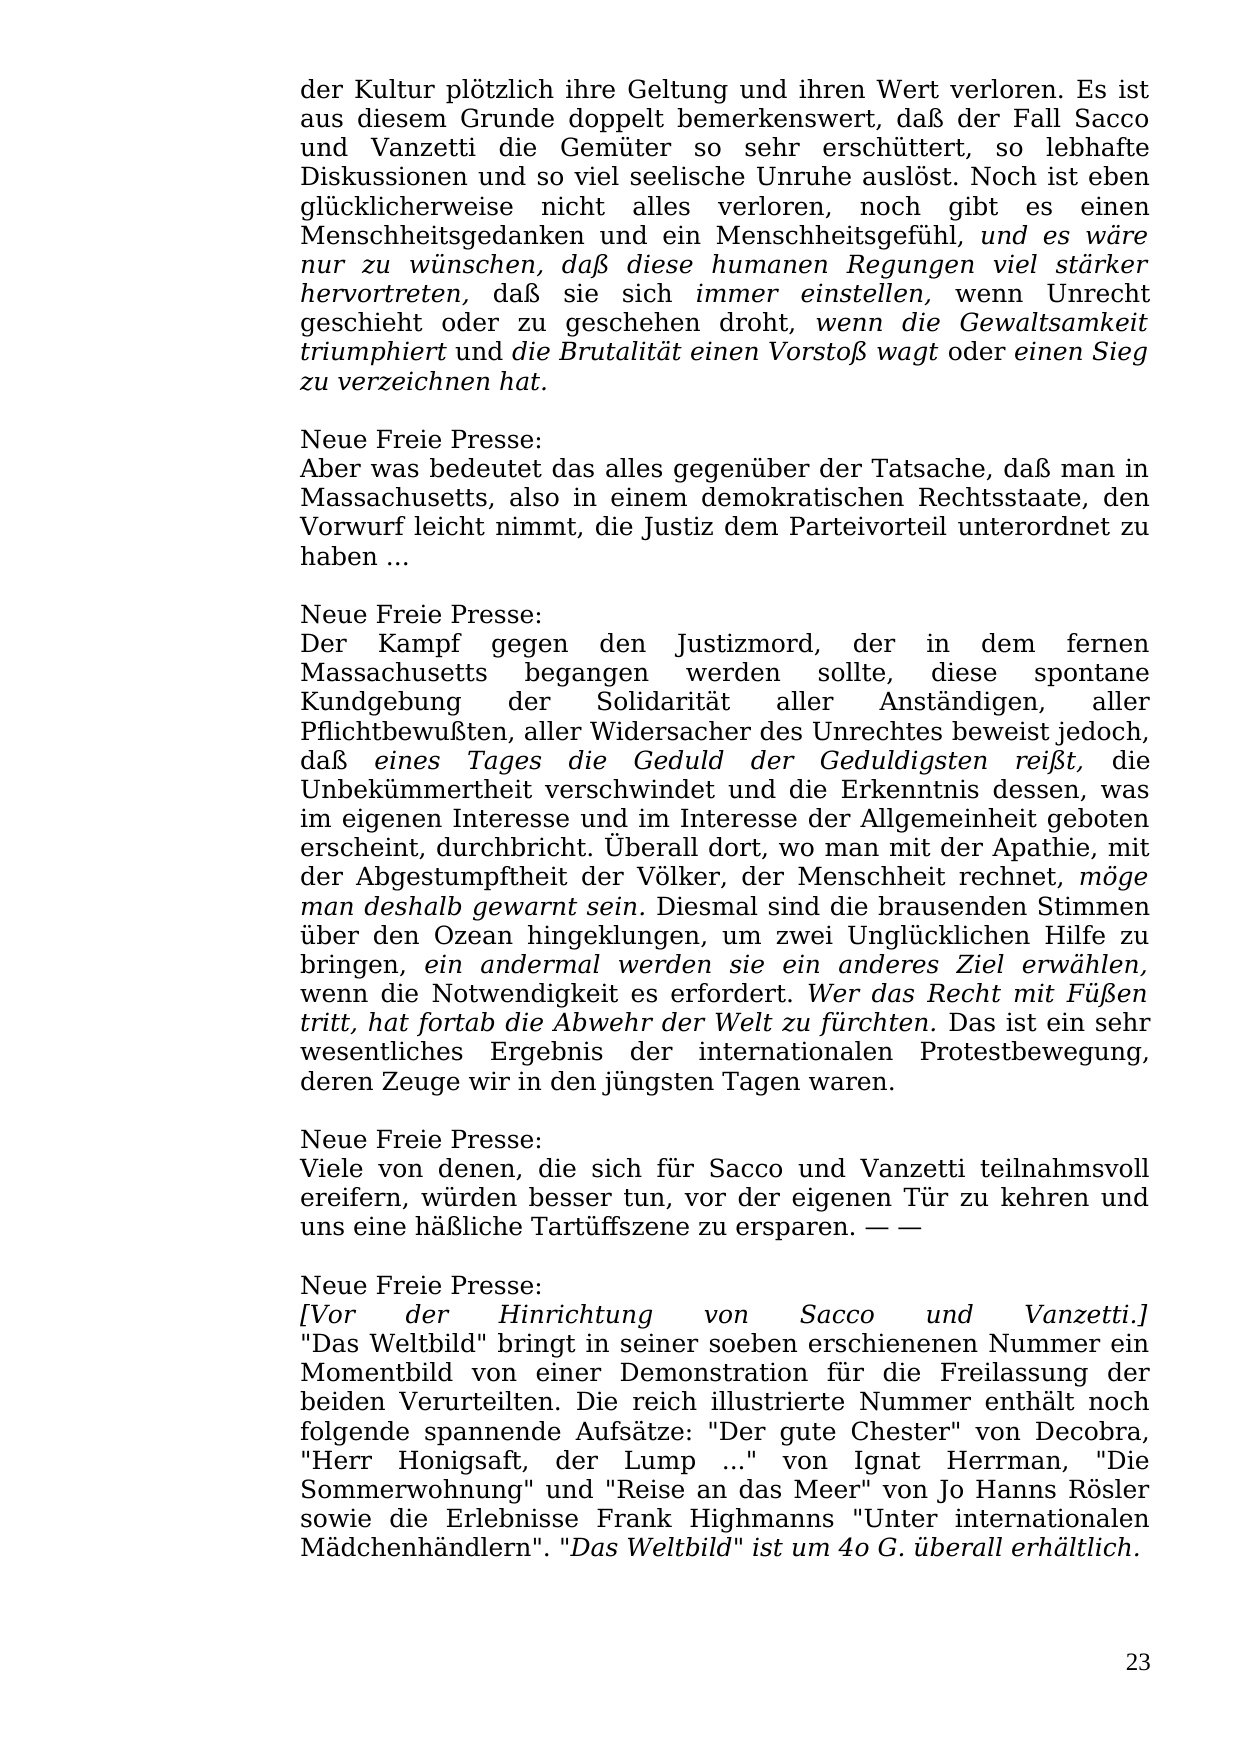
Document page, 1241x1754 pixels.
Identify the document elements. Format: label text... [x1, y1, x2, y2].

text Aber was bedeutet das alles gegenüber der Tatsache, daß man in Massachusetts, also in einem demokratischen Rechtsstaate, den Vorwurf leicht nimmt, die Justiz dem Parteivorteil unterordnet zu haben ... [300, 454, 1151, 571]
text Neue Freie Presse: [300, 1271, 1151, 1300]
text der Kultur plötzlich ihre Geltung und ihren Wert verloren. Es ist aus diesem Grunde doppelt bemerkenswert, daß der Fall Sacco und Vanzetti die Gemüter so sehr erschüttert, so lebhafte Diskussionen und so viel seelische Unruhe auslöst. Noch ist eben glücklicherweise nicht alles verloren, noch gibt es einen Menschheitsgedanken und ein Menschheitsgefühl, und es wäre nur zu wünschen, daß diese humanen Regungen viel stärker hervortreten, daß sie sich immer einstellen, wenn Unrecht geschieht oder zu geschehen droht, wenn die Gewaltsamkeit triumphiert und die Brutalität einen Vorstoß wagt oder einen Sieg zu verzeichnen hat. [300, 75, 1151, 396]
text Neue Freie Presse: [300, 425, 1151, 454]
text [Vor der Hinrichtung von Sacco und Vanzetti.] "Das Weltbild" bringt in seiner soeben erschienenen Nummer ein Momentbild von einer Demonstration für die Freilassung der beiden Verurteilten. Die reich illustrierte Nummer enthält noch folgende spannende Aufsätze: "Der gute Chester" von Decobra, "Herr Honigsaft, der Lump ..." von Ignat Herrman, "Die Sommerwohnung" und "Reise an das Meer" von Jo Hanns Rösler sowie die Erlebnisse Frank Highmanns "Unter internationalen Mädchenhändlern". "Das Weltbild" ist um 4o G. überall erhältlich. [300, 1300, 1151, 1562]
text Viele von denen, die sich für Sacco und Vanzetti teilnahmsvoll ereifern, würden besser tun, vor der eigenen Tür zu kehren und uns eine häßliche Tartüffszene zu ersparen. — — [300, 1154, 1151, 1242]
text Neue Freie Presse: [300, 600, 1151, 629]
text Der Kampf gegen den Justizmord, der in dem fernen Massachusetts begangen werden sollte, diese spontane Kundgebung der Solidarität aller Anständigen, aller Pflichtbewußten, aller Widersacher des Unrechtes beweist jedoch, daß eines Tages die Geduld der Geduldigsten reißt, die Unbekümmertheit verschwindet und die Erkenntnis dessen, was im eigenen Interesse und im Interesse der Allgemeinheit geboten erscheint, durchbricht. Überall dort, wo man mit der Apathie, mit der Abgestumpftheit der Völker, der Menschheit rechnet, möge man deshalb gewarnt sein. Diesmal sind die brausenden Stimmen über den Ozean hingeklungen, um zwei Unglücklichen Hilfe zu bringen, ein andermal werden sie ein anderes Ziel erwählen, wenn die Notwendigkeit es erfordert. Wer das Recht mit Füßen tritt, hat fortab die Abwehr der Welt zu fürchten. Das ist ein sehr wesentliches Ergebnis der internationalen Protestbewegung, deren Zeuge wir in den jüngsten Tagen waren. [300, 629, 1151, 1096]
text Neue Freie Presse: [300, 1125, 1151, 1154]
